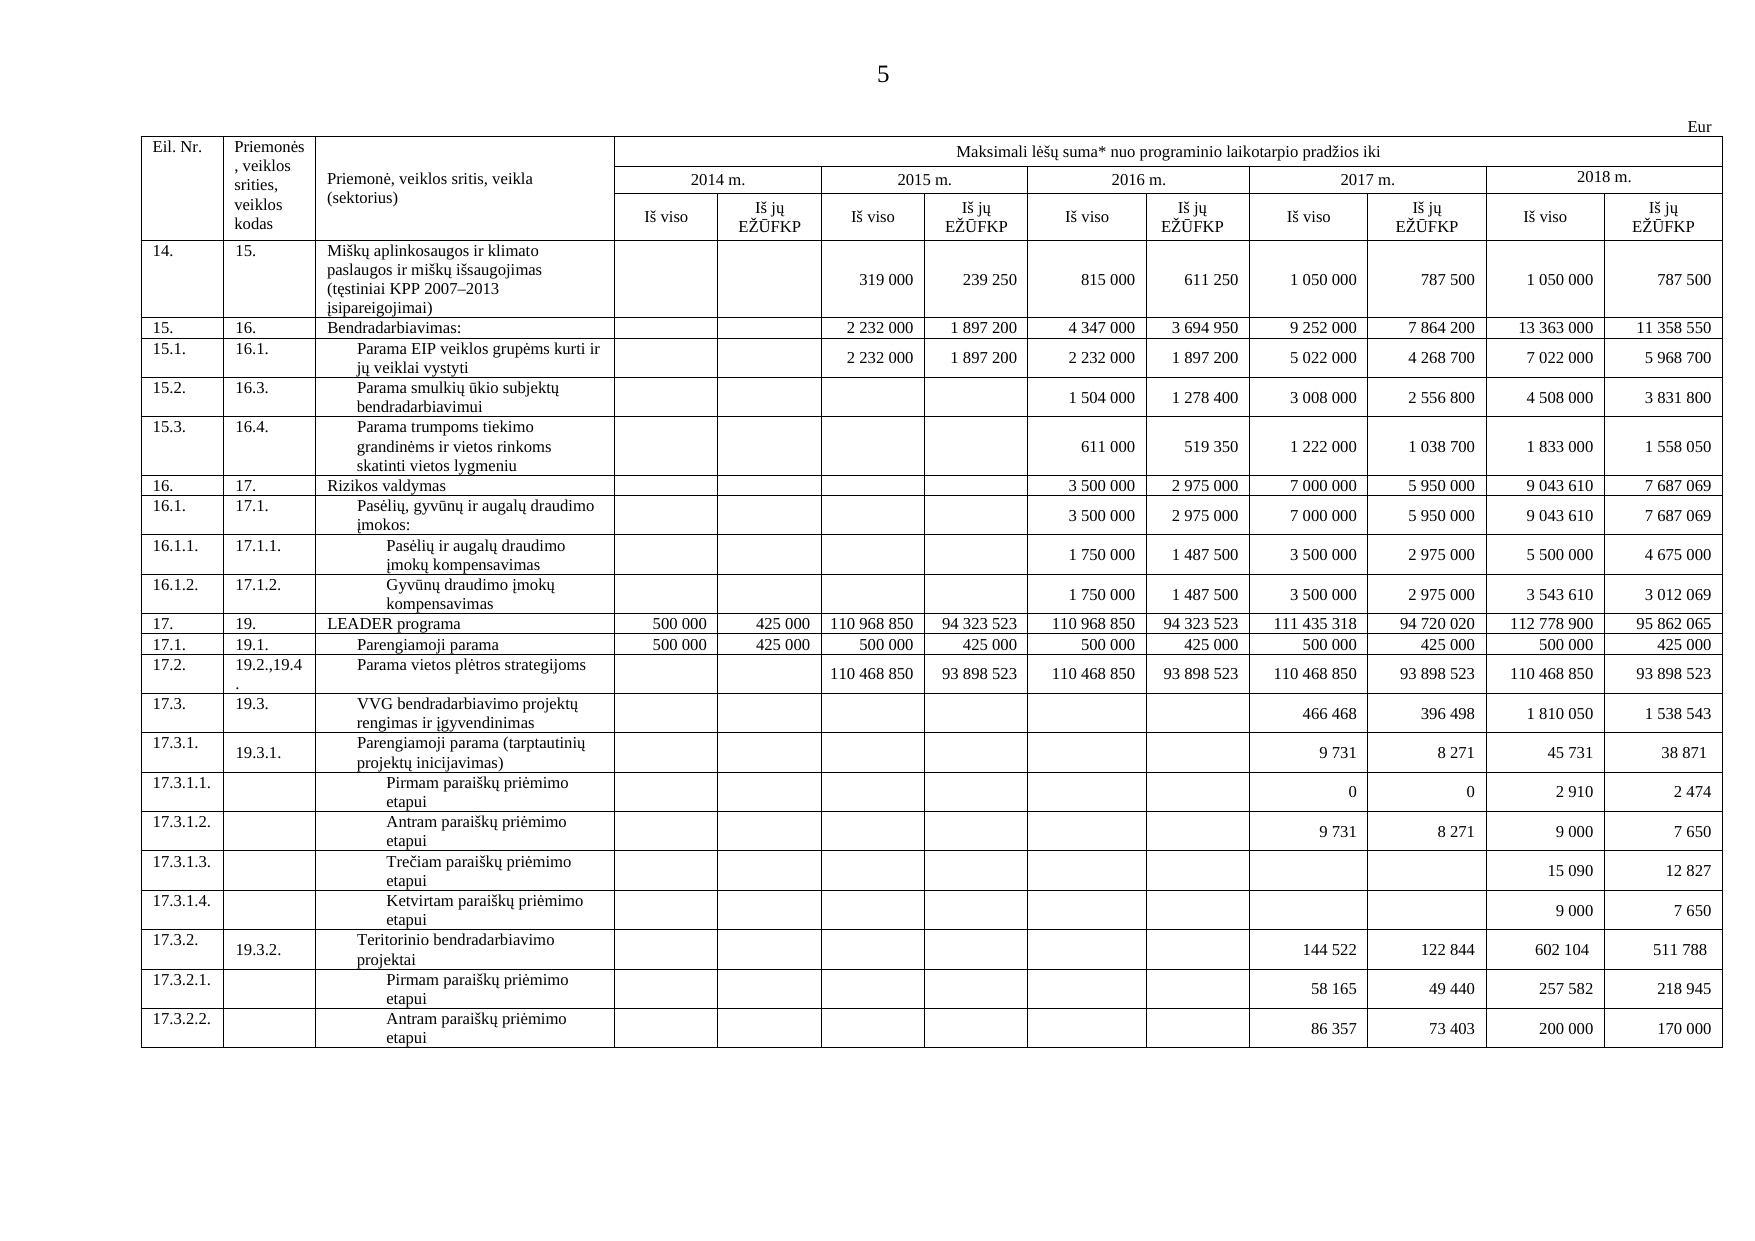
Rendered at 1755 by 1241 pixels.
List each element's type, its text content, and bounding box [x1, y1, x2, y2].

table_cell 500 000 [615, 614, 717, 633]
table_cell 5 968 700 [1605, 339, 1722, 377]
table_cell 7 022 000 [1487, 339, 1604, 377]
table_cell 257 582 [1487, 970, 1604, 1008]
table_cell 15.2. [142, 378, 223, 416]
table_cell Antram paraiškų priėmimo etapui [316, 1009, 614, 1047]
table_cell 19. [224, 614, 315, 633]
table_cell Parama trumpoms tiekimo grandinėms ir vietos rinkoms skatinti vietos lygmeniu [316, 417, 614, 475]
table_cell 5 950 000 [1368, 476, 1486, 495]
table_cell 2015 m. [822, 167, 1027, 193]
table_cell 17.1. [142, 634, 223, 653]
table_cell [615, 496, 717, 534]
table_cell Iš jų EŽŪFKP [718, 194, 821, 239]
table_cell 3 694 950 [1147, 318, 1249, 337]
table_cell 500 000 [822, 634, 924, 653]
table_cell 425 000 [925, 634, 1027, 653]
table_cell 4 347 000 [1028, 318, 1146, 337]
table_cell [1147, 851, 1249, 890]
table_cell 17.1. [224, 496, 315, 534]
table_cell Iš jų EŽŪFKP [1368, 194, 1486, 239]
table_cell 49 440 [1368, 970, 1486, 1008]
table_cell 17.1.2. [224, 575, 315, 613]
table_cell 110 468 850 [1487, 655, 1604, 693]
table_cell Iš viso [822, 194, 924, 239]
table_cell 19.1. [224, 634, 315, 653]
table_cell [1147, 733, 1249, 772]
table_cell 16.3. [224, 378, 315, 416]
table_cell 17.3.2.1. [142, 970, 223, 1008]
table_cell 86 357 [1250, 1009, 1367, 1047]
table_cell [615, 575, 717, 613]
table_cell 93 898 523 [1368, 655, 1486, 693]
table_cell Eil. Nr. [142, 137, 223, 239]
table_cell 17.2. [142, 655, 223, 693]
table_cell 110 468 850 [1028, 655, 1146, 693]
table_cell 13 363 000 [1487, 318, 1604, 337]
table_cell 110 468 850 [1250, 655, 1367, 693]
table_cell 1 833 000 [1487, 417, 1604, 475]
table_cell 1 538 543 [1605, 694, 1722, 732]
table_cell 17.3. [142, 694, 223, 732]
table_cell 1 050 000 [1487, 241, 1604, 317]
table_cell 3 500 000 [1250, 535, 1367, 574]
table_cell [925, 535, 1027, 574]
table_cell [718, 417, 821, 475]
table_cell 1 558 050 [1605, 417, 1722, 475]
table_cell 7 687 069 [1605, 496, 1722, 534]
table_cell 3 500 000 [1028, 496, 1146, 534]
table_cell [822, 930, 924, 968]
table_cell 9 043 610 [1487, 496, 1604, 534]
table_cell 15 090 [1487, 851, 1604, 890]
table_cell [822, 694, 924, 732]
table_cell [822, 851, 924, 890]
table_cell [718, 891, 821, 929]
table_cell [1028, 773, 1146, 811]
table_cell [615, 812, 717, 850]
table_cell [718, 733, 821, 772]
table_cell [1028, 930, 1146, 968]
table_cell [925, 378, 1027, 416]
table_cell [718, 812, 821, 850]
table_header [141, 117, 224, 136]
table_cell [615, 535, 717, 574]
table_cell 93 898 523 [925, 655, 1027, 693]
table_cell [1028, 733, 1146, 772]
table_cell 218 945 [1605, 970, 1722, 1008]
table_cell [1147, 930, 1249, 968]
table_cell 500 000 [1487, 634, 1604, 653]
table_cell Gyvūnų draudimo įmokų kompensavimas [316, 575, 614, 613]
table_cell [822, 773, 924, 811]
table_cell 500 000 [615, 634, 717, 653]
table_cell 5 950 000 [1368, 496, 1486, 534]
table_cell 19.3.1. [224, 733, 315, 772]
table_cell 466 468 [1250, 694, 1367, 732]
table_cell [224, 812, 315, 850]
table_cell Pasėlių, gyvūnų ir augalų draudimo įmokos: [316, 496, 614, 534]
table_cell [224, 970, 315, 1008]
table_cell 2 232 000 [822, 339, 924, 377]
table_cell 1 810 050 [1487, 694, 1604, 732]
table_header [615, 117, 1028, 136]
table_cell 2 975 000 [1147, 476, 1249, 495]
table_cell 2 232 000 [822, 318, 924, 337]
table_cell [925, 891, 1027, 929]
table_cell [615, 339, 717, 377]
table_cell [615, 378, 717, 416]
table_cell Iš viso [1028, 194, 1146, 239]
table_cell 16. [142, 476, 223, 495]
table_cell Iš viso [615, 194, 717, 239]
table_cell 16.1. [224, 339, 315, 377]
table_cell 4 268 700 [1368, 339, 1486, 377]
table_cell 787 500 [1368, 241, 1486, 317]
table_cell [925, 851, 1027, 890]
table_cell [822, 378, 924, 416]
table_cell Parengiamoji parama (tarptautinių projektų inicijavimas) [316, 733, 614, 772]
table_cell [615, 891, 717, 929]
table_cell 3 008 000 [1250, 378, 1367, 416]
table_cell 200 000 [1487, 1009, 1604, 1047]
table_cell [1250, 851, 1367, 890]
table_cell [1147, 694, 1249, 732]
table_cell 239 250 [925, 241, 1027, 317]
table_cell [615, 851, 717, 890]
table_cell [822, 812, 924, 850]
table_cell 16.1. [142, 496, 223, 534]
table_cell [925, 575, 1027, 613]
table_header Eur [1604, 117, 1722, 136]
table_cell [615, 476, 717, 495]
table_cell 1 278 400 [1147, 378, 1249, 416]
table_cell Rizikos valdymas [316, 476, 614, 495]
table_cell 95 862 065 [1605, 614, 1722, 633]
table_cell [1368, 891, 1486, 929]
table_cell 16.1.2. [142, 575, 223, 613]
table_cell 9 731 [1250, 733, 1367, 772]
table_cell 500 000 [1250, 634, 1367, 653]
table_cell [822, 476, 924, 495]
table_cell 17. [142, 614, 223, 633]
table_cell 7 650 [1605, 891, 1722, 929]
table_cell 19.3.2. [224, 930, 315, 968]
table_cell 15. [142, 318, 223, 337]
table_cell [615, 733, 717, 772]
table_cell 7 650 [1605, 812, 1722, 850]
table_cell [718, 970, 821, 1008]
table_cell [615, 655, 717, 693]
table_cell 19.2.,19.4. [224, 655, 315, 693]
table_cell 500 000 [1028, 634, 1146, 653]
table_cell 45 731 [1487, 733, 1604, 772]
table_cell 73 403 [1368, 1009, 1486, 1047]
table_cell [615, 318, 717, 337]
table_cell VVG bendradarbiavimo projektų rengimas ir įgyvendinimas [316, 694, 614, 732]
table_cell [718, 535, 821, 574]
table_cell [925, 417, 1027, 475]
table_cell Priemonė, veiklos sritis, veikla (sektorius) [316, 137, 614, 239]
table_cell Pirmam paraiškų priėmimo etapui [316, 773, 614, 811]
table_cell [224, 1009, 315, 1047]
table_cell 16. [224, 318, 315, 337]
table_cell 3 500 000 [1250, 575, 1367, 613]
table_cell Priemonės, veiklos srities, veiklos kodas [224, 137, 315, 239]
table_cell 4 508 000 [1487, 378, 1604, 416]
table_cell 1 750 000 [1028, 535, 1146, 574]
table_cell [718, 378, 821, 416]
table_cell 0 [1250, 773, 1367, 811]
table_cell [718, 496, 821, 534]
table_cell 1 504 000 [1028, 378, 1146, 416]
table_cell 112 778 900 [1487, 614, 1604, 633]
table_header [1368, 117, 1486, 136]
table_cell 319 000 [822, 241, 924, 317]
table_cell 17.3.1.2. [142, 812, 223, 850]
table_cell Maksimali lėšų suma* nuo programinio laikotarpio pradžios iki [615, 137, 1722, 166]
table_cell [718, 694, 821, 732]
table_cell 16.4. [224, 417, 315, 475]
table_cell [1147, 970, 1249, 1008]
table_cell [718, 476, 821, 495]
table_cell 425 000 [718, 614, 821, 633]
table_cell 8 271 [1368, 733, 1486, 772]
table_cell Bendradarbiavimas: [316, 318, 614, 337]
table_cell 425 000 [1368, 634, 1486, 653]
table_cell 2 556 800 [1368, 378, 1486, 416]
table_header [316, 117, 614, 136]
table_cell 38 871 [1605, 733, 1722, 772]
table_cell [615, 930, 717, 968]
table_cell [224, 773, 315, 811]
table_cell Ketvirtam paraiškų priėmimo etapui [316, 891, 614, 929]
table_cell Trečiam paraiškų priėmimo etapui [316, 851, 614, 890]
table_cell Iš jų EŽŪFKP [1605, 194, 1722, 239]
table_cell Iš jų EŽŪFKP [1147, 194, 1249, 239]
table_cell 2 232 000 [1028, 339, 1146, 377]
table_cell [925, 694, 1027, 732]
table_cell 511 788 [1605, 930, 1722, 968]
table_cell Iš viso [1250, 194, 1367, 239]
table_cell 3 500 000 [1028, 476, 1146, 495]
table_cell 9 000 [1487, 812, 1604, 850]
table_cell 110 968 850 [822, 614, 924, 633]
table_cell 5 022 000 [1250, 339, 1367, 377]
table_cell 2 975 000 [1147, 496, 1249, 534]
table_cell 7 687 069 [1605, 476, 1722, 495]
table_cell Teritorinio bendradarbiavimo projektai [316, 930, 614, 968]
table_cell 9 731 [1250, 812, 1367, 850]
table_cell [718, 773, 821, 811]
table_cell 2017 m. [1250, 167, 1486, 193]
table_cell 2018 m. [1487, 167, 1722, 193]
table_cell [925, 773, 1027, 811]
table_cell [1028, 1009, 1146, 1047]
table_cell 15.3. [142, 417, 223, 475]
table_cell 1 487 500 [1147, 535, 1249, 574]
table_cell 1 897 200 [925, 339, 1027, 377]
table_cell [718, 241, 821, 317]
table_cell [1028, 891, 1146, 929]
table_cell 17.3.1.1. [142, 773, 223, 811]
table_cell 602 104 [1487, 930, 1604, 968]
table_cell [822, 417, 924, 475]
table_cell 611 000 [1028, 417, 1146, 475]
table_cell 12 827 [1605, 851, 1722, 890]
table_cell [718, 851, 821, 890]
table_cell 17. [224, 476, 315, 495]
table_cell [1028, 851, 1146, 890]
table_cell 58 165 [1250, 970, 1367, 1008]
table_cell [615, 417, 717, 475]
table_cell Pasėlių ir augalų draudimo įmokų kompensavimas [316, 535, 614, 574]
table_cell [718, 575, 821, 613]
table_cell 1 487 500 [1147, 575, 1249, 613]
table_cell Miškų aplinkosaugos ir klimato paslaugos ir miškų išsaugojimas (tęstiniai KPP 2007–2013 įsipareigojimai) [316, 241, 614, 317]
table_cell Pirmam paraiškų priėmimo etapui [316, 970, 614, 1008]
table_cell 787 500 [1605, 241, 1722, 317]
table_cell 519 350 [1147, 417, 1249, 475]
table_cell 425 000 [718, 634, 821, 653]
table_cell Parama smulkių ūkio subjektų bendradarbiavimui [316, 378, 614, 416]
table_cell 1 750 000 [1028, 575, 1146, 613]
table_cell [1147, 891, 1249, 929]
table_cell 1 050 000 [1250, 241, 1367, 317]
table_cell 93 898 523 [1605, 655, 1722, 693]
table_cell [925, 812, 1027, 850]
table_cell 94 720 020 [1368, 614, 1486, 633]
table_cell 19.3. [224, 694, 315, 732]
table_cell [615, 694, 717, 732]
table_cell 9 000 [1487, 891, 1604, 929]
table_cell [822, 733, 924, 772]
table_cell 170 000 [1605, 1009, 1722, 1047]
table_cell [925, 733, 1027, 772]
table_cell [822, 575, 924, 613]
table_cell 94 323 523 [1147, 614, 1249, 633]
table_cell 17.3.1. [142, 733, 223, 772]
table_cell 14. [142, 241, 223, 317]
table_cell 94 323 523 [925, 614, 1027, 633]
table_cell [1250, 891, 1367, 929]
table_cell 425 000 [1147, 634, 1249, 653]
table_cell [718, 1009, 821, 1047]
table_cell 110 968 850 [1028, 614, 1146, 633]
table_cell 16.1.1. [142, 535, 223, 574]
table_cell Antram paraiškų priėmimo etapui [316, 812, 614, 850]
table_cell 110 468 850 [822, 655, 924, 693]
table_header [224, 117, 316, 136]
table_cell 396 498 [1368, 694, 1486, 732]
table_cell [718, 655, 821, 693]
table_header [1250, 117, 1368, 136]
table_cell [224, 851, 315, 890]
table_cell 2 910 [1487, 773, 1604, 811]
table_cell Parama EIP veiklos grupėms kurti ir jų veiklai vystyti [316, 339, 614, 377]
table_cell 7 864 200 [1368, 318, 1486, 337]
table_header [1486, 117, 1604, 136]
table_cell 8 271 [1368, 812, 1486, 850]
table_cell [925, 476, 1027, 495]
table_cell 2 975 000 [1368, 575, 1486, 613]
table_cell [925, 1009, 1027, 1047]
table_cell 17.3.2. [142, 930, 223, 968]
table_cell 111 435 318 [1250, 614, 1367, 633]
table_cell Iš jų EŽŪFKP [925, 194, 1027, 239]
table_cell 3 012 069 [1605, 575, 1722, 613]
table_cell 122 844 [1368, 930, 1486, 968]
table_cell [615, 773, 717, 811]
table_cell 17.3.1.4. [142, 891, 223, 929]
table_cell 3 831 800 [1605, 378, 1722, 416]
table_cell [224, 891, 315, 929]
table_cell [1028, 694, 1146, 732]
table_cell Parama vietos plėtros strategijoms [316, 655, 614, 693]
table_cell 425 000 [1605, 634, 1722, 653]
table_cell [822, 891, 924, 929]
table_cell 9 043 610 [1487, 476, 1604, 495]
table_cell 2 474 [1605, 773, 1722, 811]
table_cell [822, 1009, 924, 1047]
table_cell 15.1. [142, 339, 223, 377]
table_cell 9 252 000 [1250, 318, 1367, 337]
table_cell 15. [224, 241, 315, 317]
table_cell 611 250 [1147, 241, 1249, 317]
table_cell [1028, 970, 1146, 1008]
table_cell 815 000 [1028, 241, 1146, 317]
table_cell [1028, 812, 1146, 850]
table_cell 4 675 000 [1605, 535, 1722, 574]
table_cell [718, 930, 821, 968]
table_cell Iš viso [1487, 194, 1604, 239]
table_cell [925, 930, 1027, 968]
table_cell [822, 496, 924, 534]
table_cell 17.3.1.3. [142, 851, 223, 890]
table_cell 1 897 200 [1147, 339, 1249, 377]
table_cell 1 897 200 [925, 318, 1027, 337]
table_cell [822, 535, 924, 574]
table_cell [718, 339, 821, 377]
table_cell [615, 241, 717, 317]
table_cell 17.3.2.2. [142, 1009, 223, 1047]
table_cell 11 358 550 [1605, 318, 1722, 337]
table_cell 1 222 000 [1250, 417, 1367, 475]
table_cell 5 500 000 [1487, 535, 1604, 574]
table_cell [615, 1009, 717, 1047]
table_cell 7 000 000 [1250, 476, 1367, 495]
table_cell 2016 m. [1028, 167, 1249, 193]
table_cell [925, 970, 1027, 1008]
table_header [1028, 117, 1146, 136]
table_cell [1147, 1009, 1249, 1047]
table_cell [615, 970, 717, 1008]
table_cell 2014 m. [615, 167, 821, 193]
table_cell 17.1.1. [224, 535, 315, 574]
table_cell 7 000 000 [1250, 496, 1367, 534]
table_cell [1368, 851, 1486, 890]
table_cell 0 [1368, 773, 1486, 811]
table_cell 144 522 [1250, 930, 1367, 968]
table_cell [822, 970, 924, 1008]
table_cell [925, 496, 1027, 534]
table_cell [718, 318, 821, 337]
table_cell 93 898 523 [1147, 655, 1249, 693]
table_cell 2 975 000 [1368, 535, 1486, 574]
table_cell 1 038 700 [1368, 417, 1486, 475]
table_cell 3 543 610 [1487, 575, 1604, 613]
table_cell Parengiamoji parama [316, 634, 614, 653]
table_cell LEADER programa [316, 614, 614, 633]
table_header [1146, 117, 1249, 136]
table_cell [1147, 812, 1249, 850]
table_cell [1147, 773, 1249, 811]
